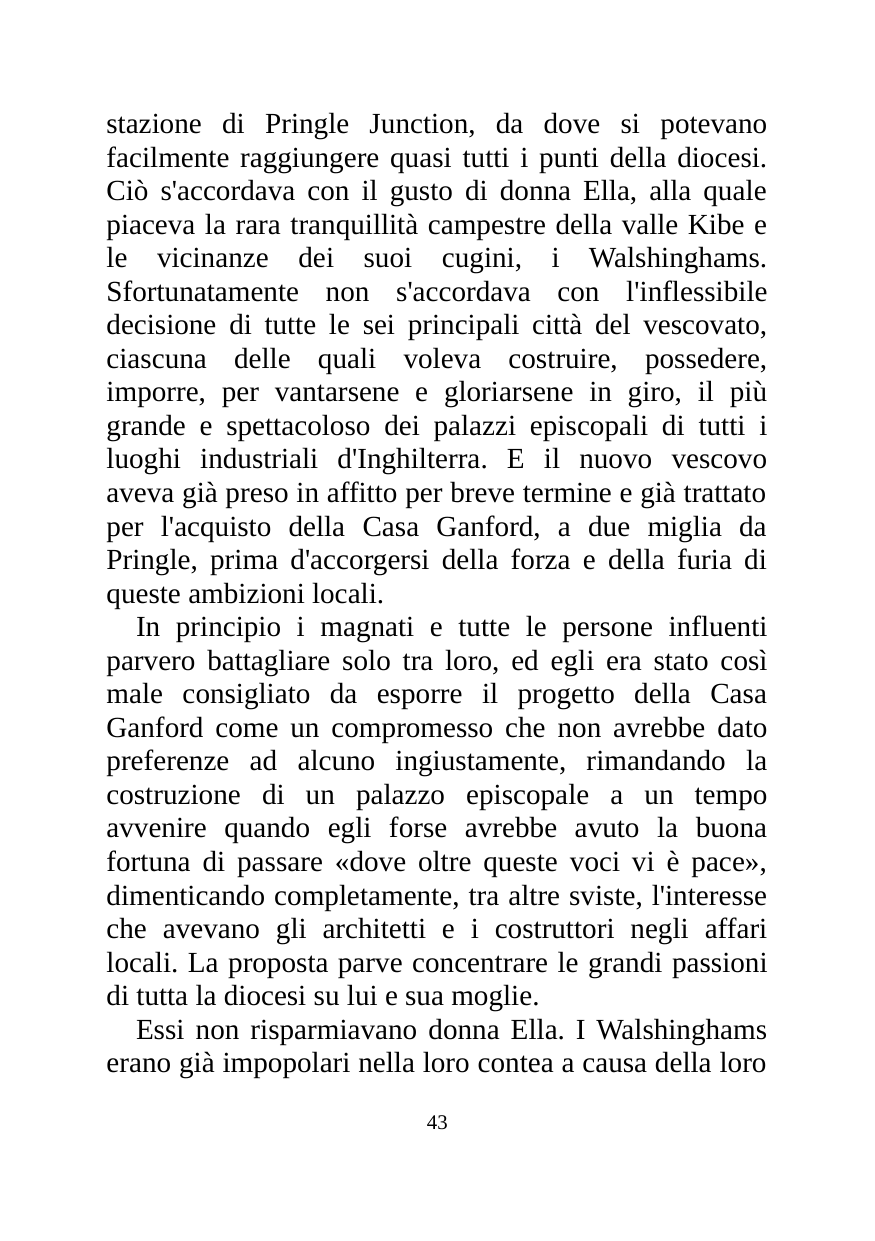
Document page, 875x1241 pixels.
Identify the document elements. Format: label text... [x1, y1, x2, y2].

text Essi non risparmiavano donna Ella. I Walshinghams erano già impopolari nella loro contea a causa della loro [106, 1012, 768, 1079]
text In principio i magnati e tutte le persone influenti parvero battagliare solo tra loro, ed egli era stato così male consigliato da esporre il progetto della Casa Ganford come un compromesso che non avrebbe dato preferenze ad alcuno ingiustamente, rimandando la costruzione di un palazzo episcopale a un tempo avvenire quando egli forse avrebbe avuto la buona fortuna di passare «dove oltre queste voci vi è pace», dimenticando completamente, tra altre sviste, l'interesse che avevano gli architetti e i costruttori negli affari locali. La proposta parve concentrare le grandi passioni di tutta la diocesi su lui e sua moglie. [106, 609, 768, 1012]
text stazione di Pringle Junction, da dove si potevano facilmente raggiungere quasi tutti i punti della diocesi. Ciò s'accordava con il gusto di donna Ella, alla quale piaceva la rara tranquillità campestre della valle Kibe e le vicinanze dei suoi cugini, i Walshinghams. Sfortunatamente non s'accordava con l'inflessibile decisione di tutte le sei principali città del vescovato, ciascuna delle quali voleva costruire, possedere, imporre, per vantarsene e gloriarsene in giro, il più grande e spettacoloso dei palazzi episcopali di tutti i luoghi industriali d'Inghilterra. E il nuovo vescovo aveva già preso in affitto per breve termine e già trattato per l'acquisto della Casa Ganford, a due miglia da Pringle, prima d'accorgersi della forza e della furia di queste ambizioni locali. [106, 106, 768, 609]
